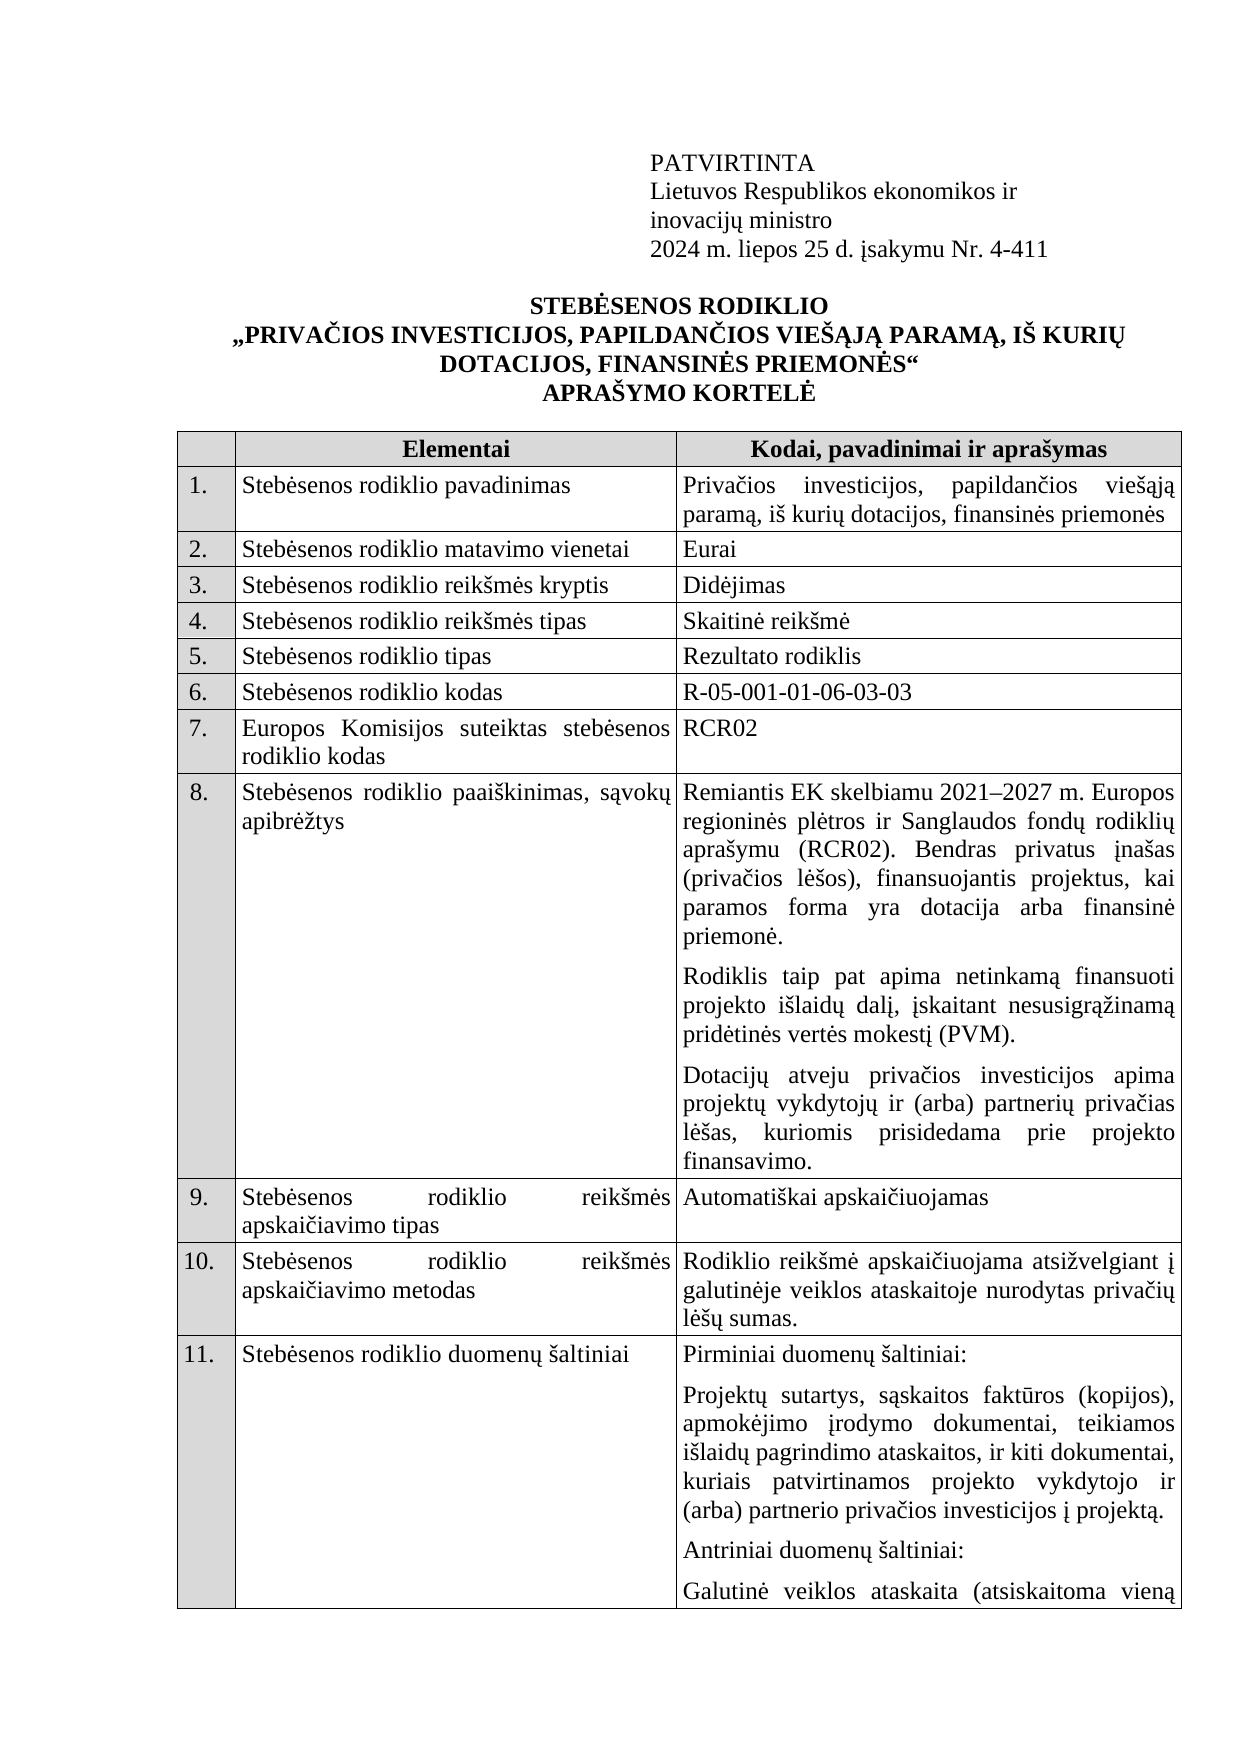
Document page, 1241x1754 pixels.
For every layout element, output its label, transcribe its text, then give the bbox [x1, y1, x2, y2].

table_header Kodai, pavadinimai ir aprašymas [677, 432, 1181, 466]
table_cell Stebėsenos rodiklio pavadinimas [236, 467, 676, 531]
table_cell Stebėsenos rodiklio reikšmės apskaičiavimo metodas [236, 1243, 676, 1335]
table_cell Remiantis EK skelbiamu 2021–2027 m. Europos regioninės plėtros ir Sanglaudos fondų rodiklių aprašymu (RCR02). Bendras privatus įnašas (privačios lėšos), finansuojantis projektus, kai paramos forma yra dotacija arba finansinė priemonė. Rodiklis taip pat apima netinkamą finansuoti projekto išlaidų dalį, įskaitant nesusigrąžinamą pridėtinės vertės mokestį (PVM). Dotacijų atveju privačios investicijos apima projektų vykdytojų ir (arba) partnerių privačias lėšas, kuriomis prisidedama prie projekto finansavimo. [677, 774, 1181, 1178]
text inovacijų ministro [177, 205, 1181, 234]
table_cell R-05-001-01-06-03-03 [677, 674, 1181, 709]
table_cell Stebėsenos rodiklio reikšmės kryptis [236, 567, 676, 602]
table_cell 6. [178, 674, 235, 709]
table_cell 4. [178, 603, 235, 637]
table_cell Rezultato rodiklis [677, 639, 1181, 673]
table_cell Automatiškai apskaičiuojamas [677, 1179, 1181, 1242]
table_cell 11. [178, 1336, 235, 1608]
table_header [178, 432, 235, 466]
table_cell 7. [178, 710, 235, 773]
table_cell Pirminiai duomenų šaltiniai: Projektų sutartys, sąskaitos faktūros (kopijos), apmokėjimo įrodymo dokumentai, teikiamos išlaidų pagrindimo ataskaitos, ir kiti dokumentai, kuriais patvirtinamos projekto vykdytojo ir (arba) partnerio privačios investicijos į projektą. Antriniai duomenų šaltiniai: Galutinė veiklos ataskaita (atsiskaitoma vieną [677, 1336, 1181, 1608]
table_cell Didėjimas [677, 567, 1181, 602]
table_cell Skaitinė reikšmė [677, 603, 1181, 637]
table_cell Rodiklio reikšmė apskaičiuojama atsižvelgiant į galutinėje veiklos ataskaitoje nurodytas privačių lėšų sumas. [677, 1243, 1181, 1335]
text PATVIRTINTA [177, 148, 1181, 176]
table_cell 9. [178, 1179, 235, 1242]
table_cell Stebėsenos rodiklio reikšmės tipas [236, 603, 676, 637]
table_cell 1. [178, 467, 235, 531]
table_cell Stebėsenos rodiklio reikšmės apskaičiavimo tipas [236, 1179, 676, 1242]
table_cell 3. [178, 567, 235, 602]
table_cell Stebėsenos rodiklio matavimo vienetai [236, 532, 676, 566]
table_cell Stebėsenos rodiklio tipas [236, 639, 676, 673]
table_cell Stebėsenos rodiklio duomenų šaltiniai [236, 1336, 676, 1608]
table_cell Stebėsenos rodiklio paaiškinimas, sąvokų apibrėžtys [236, 774, 676, 1178]
table_cell 2. [178, 532, 235, 566]
table_cell Privačios investicijos, papildančios viešąją paramą, iš kurių dotacijos, finansinės priemonės [677, 467, 1181, 531]
subtitle „Privačios investicijos, papildančios viešąją paramą, iš kurių dotacijos, finansinės priemonės“ [177, 320, 1181, 378]
table_cell Eurai [677, 532, 1181, 566]
table_header Elementai [236, 432, 676, 466]
text 2024 m. liepos 25 d. įsakymu Nr. 4-411 [177, 234, 1181, 263]
table_cell 5. [178, 639, 235, 673]
table_cell 8. [178, 774, 235, 1178]
table_cell Stebėsenos rodiklio kodas [236, 674, 676, 709]
table_cell Europos Komisijos suteiktas stebėsenos rodiklio kodas [236, 710, 676, 773]
text Lietuvos Respublikos ekonomikos ir [177, 176, 1181, 205]
table_cell 10. [178, 1243, 235, 1335]
table_cell RCR02 [677, 710, 1181, 773]
subtitle aprašymo kortelė [177, 378, 1181, 406]
subtitle Stebėsenos rodiklio [177, 291, 1181, 320]
